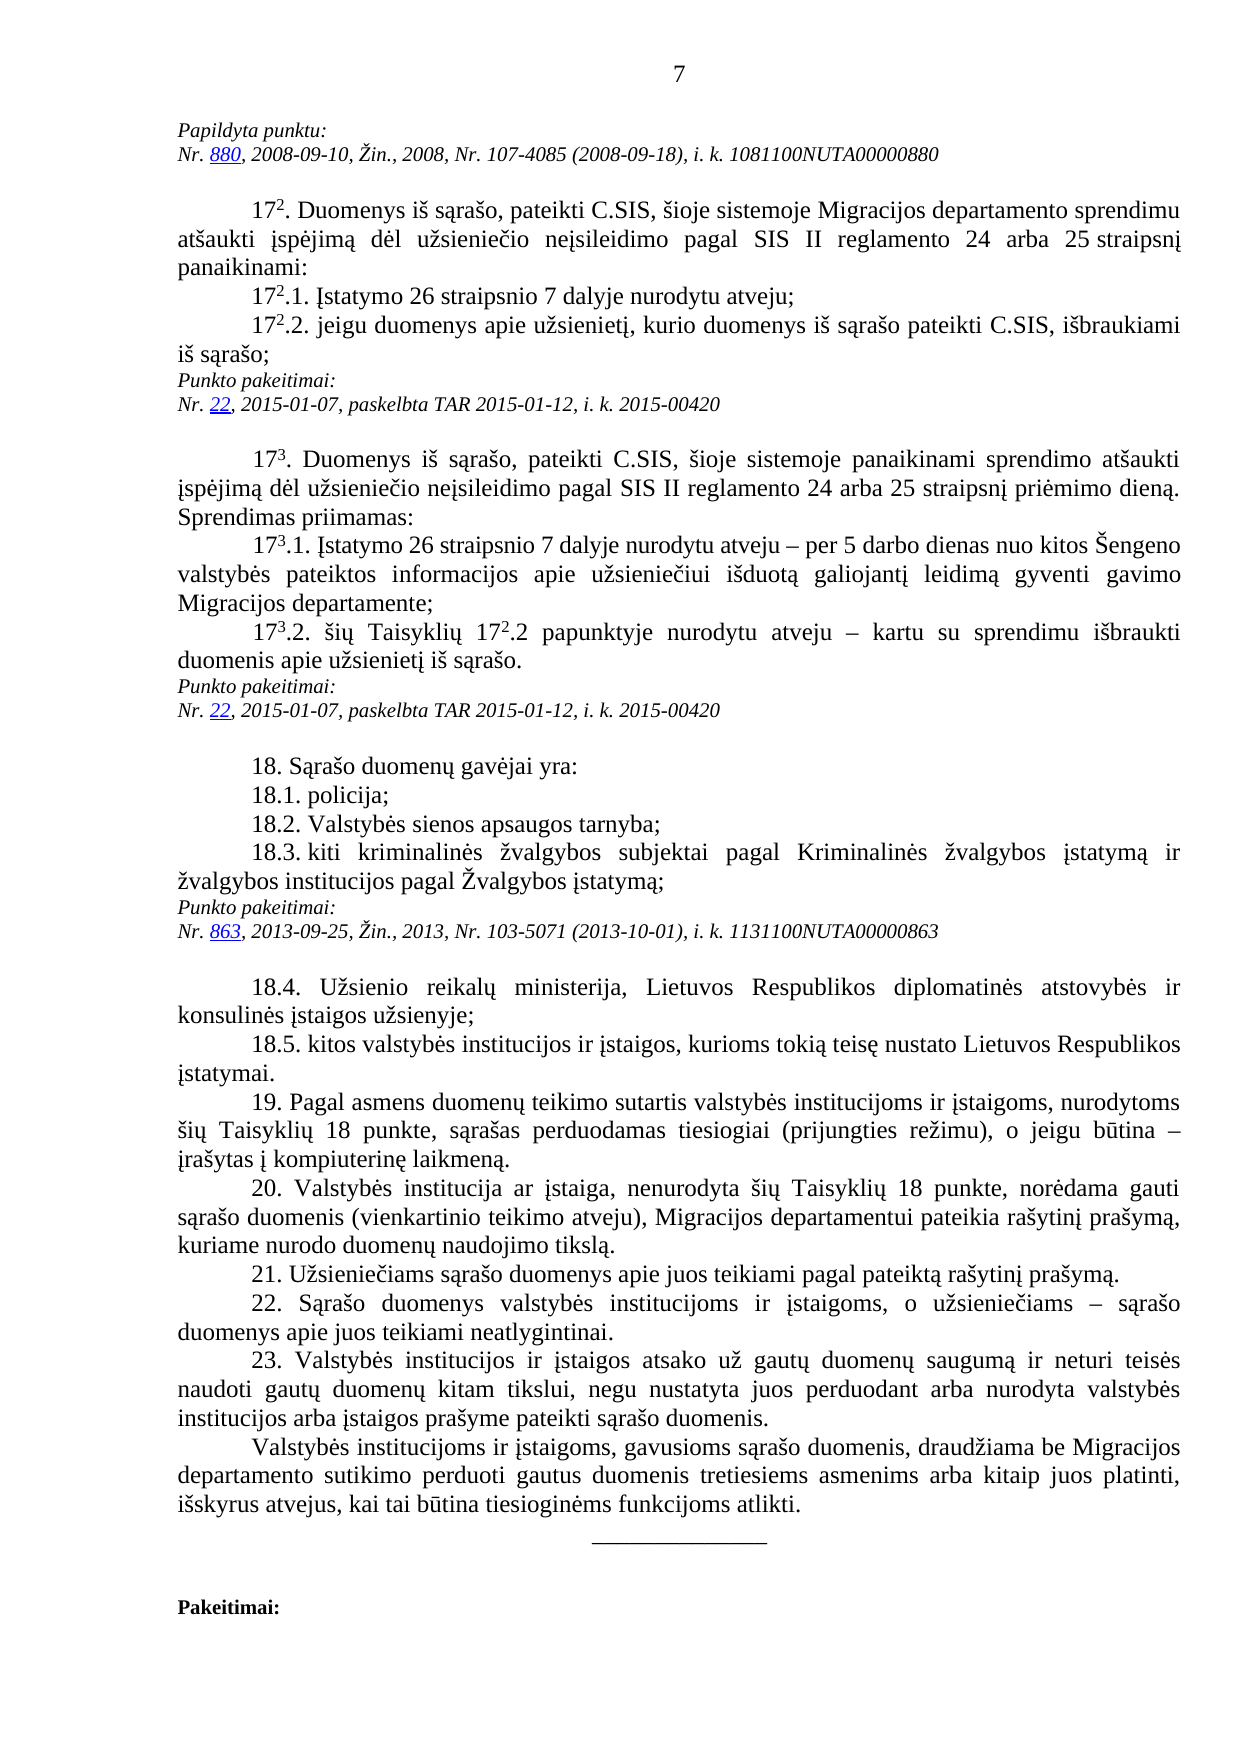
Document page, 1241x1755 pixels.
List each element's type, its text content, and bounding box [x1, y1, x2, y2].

text 19. Pagal asmens duomenų teikimo sutartis valstybės institucijoms ir įstaigoms, nurodytoms šių Taisyklių 18 punkte, sąrašas perduodamas tiesiogiai (prijungties režimu), o jeigu būtina – įrašytas į kompiuterinę laikmeną. [177, 1087, 1181, 1173]
text Punkto pakeitimai: [177, 674, 1181, 698]
text 172.2. jeigu duomenys apie užsienietį, kurio duomenys iš sąrašo pateikti C.SIS, išbraukiami iš sąrašo; [177, 310, 1181, 367]
text 172. Duomenys iš sąrašo, pateikti C.SIS, šioje sistemoje Migracijos departamento sprendimu atšaukti įspėjimą dėl užsieniečio neįsileidimo pagal SIS II reglamento 24 arba 25 straipsnį panaikinami: [177, 195, 1181, 281]
text Nr. 863, 2013-09-25, Žin., 2013, Nr. 103-5071 (2013-10-01), i. k. 1131100NUTA00000863 [177, 919, 1181, 943]
text 18. Sąrašo duomenų gavėjai yra: [177, 751, 1181, 780]
text Nr. 22, 2015-01-07, paskelbta TAR 2015-01-12, i. k. 2015-00420 [177, 392, 1181, 416]
text Valstybės institucijoms ir įstaigoms, gavusioms sąrašo duomenis, draudžiama be Migracijos departamento sutikimo perduoti gautus duomenis tretiesiems asmenims arba kitaip juos platinti, išskyrus atvejus, kai tai būtina tiesioginėms funkcijoms atlikti. [177, 1432, 1181, 1518]
text 18.5. kitos valstybės institucijos ir įstaigos, kurioms tokią teisę nustato Lietuvos Respublikos įstatymai. [177, 1029, 1181, 1087]
text Papildyta punktu: [177, 118, 1181, 142]
text 18.3. kiti kriminalinės žvalgybos subjektai pagal Kriminalinės žvalgybos įstatymą ir žvalgybos institucijos pagal Žvalgybos įstatymą; [177, 837, 1181, 895]
text Punkto pakeitimai: [177, 367, 1181, 392]
text 18.1. policija; [177, 780, 1181, 809]
text 173. Duomenys iš sąrašo, pateikti C.SIS, šioje sistemoje panaikinami sprendimo atšaukti įspėjimą dėl užsieniečio neįsileidimo pagal SIS II reglamento 24 arba 25 straipsnį priėmimo dieną. Sprendimas priimamas: [177, 444, 1181, 531]
text Nr. 880, 2008-09-10, Žin., 2008, Nr. 107-4085 (2008-09-18), i. k. 1081100NUTA00000880 [177, 142, 1181, 166]
text 18.2. Valstybės sienos apsaugos tarnyba; [177, 809, 1181, 837]
text 20. Valstybės institucija ar įstaiga, nenurodyta šių Taisyklių 18 punkte, norėdama gauti sąrašo duomenis (vienkartinio teikimo atveju), Migracijos departamentui pateikia rašytinį prašymą, kuriame nurodo duomenų naudojimo tikslą. [177, 1173, 1181, 1259]
text 173.1. Įstatymo 26 straipsnio 7 dalyje nurodytu atveju – per 5 darbo dienas nuo kitos Šengeno valstybės pateiktos informacijos apie užsieniečiui išduotą galiojantį leidimą gyventi gavimo Migracijos departamente; [177, 531, 1181, 617]
text Punkto pakeitimai: [177, 895, 1181, 919]
text 21. Užsieniečiams sąrašo duomenys apie juos teikiami pagal pateiktą rašytinį prašymą. [177, 1259, 1181, 1288]
text 173.2. šių Taisyklių 172.2 papunktyje nurodytu atveju – kartu su sprendimu išbraukti duomenis apie užsienietį iš sąrašo. [177, 617, 1181, 674]
text 18.4. Užsienio reikalų ministerija, Lietuvos Respublikos diplomatinės atstovybės ir konsulinės įstaigos užsienyje; [177, 972, 1181, 1029]
text 172.1. Įstatymo 26 straipsnio 7 dalyje nurodytu atveju; [177, 281, 1181, 310]
text 22. Sąrašo duomenys valstybės institucijoms ir įstaigoms, o užsieniečiams – sąrašo duomenys apie juos teikiami neatlygintinai. [177, 1288, 1181, 1346]
text 23. Valstybės institucijos ir įstaigos atsako už gautų duomenų saugumą ir neturi teisės naudoti gautų duomenų kitam tikslui, negu nustatyta juos perduodant arba nurodyta valstybės institucijos arba įstaigos prašyme pateikti sąrašo duomenis. [177, 1346, 1181, 1432]
text Pakeitimai: [177, 1595, 1181, 1619]
text ______________ [177, 1518, 1181, 1547]
text Nr. 22, 2015-01-07, paskelbta TAR 2015-01-12, i. k. 2015-00420 [177, 698, 1181, 722]
